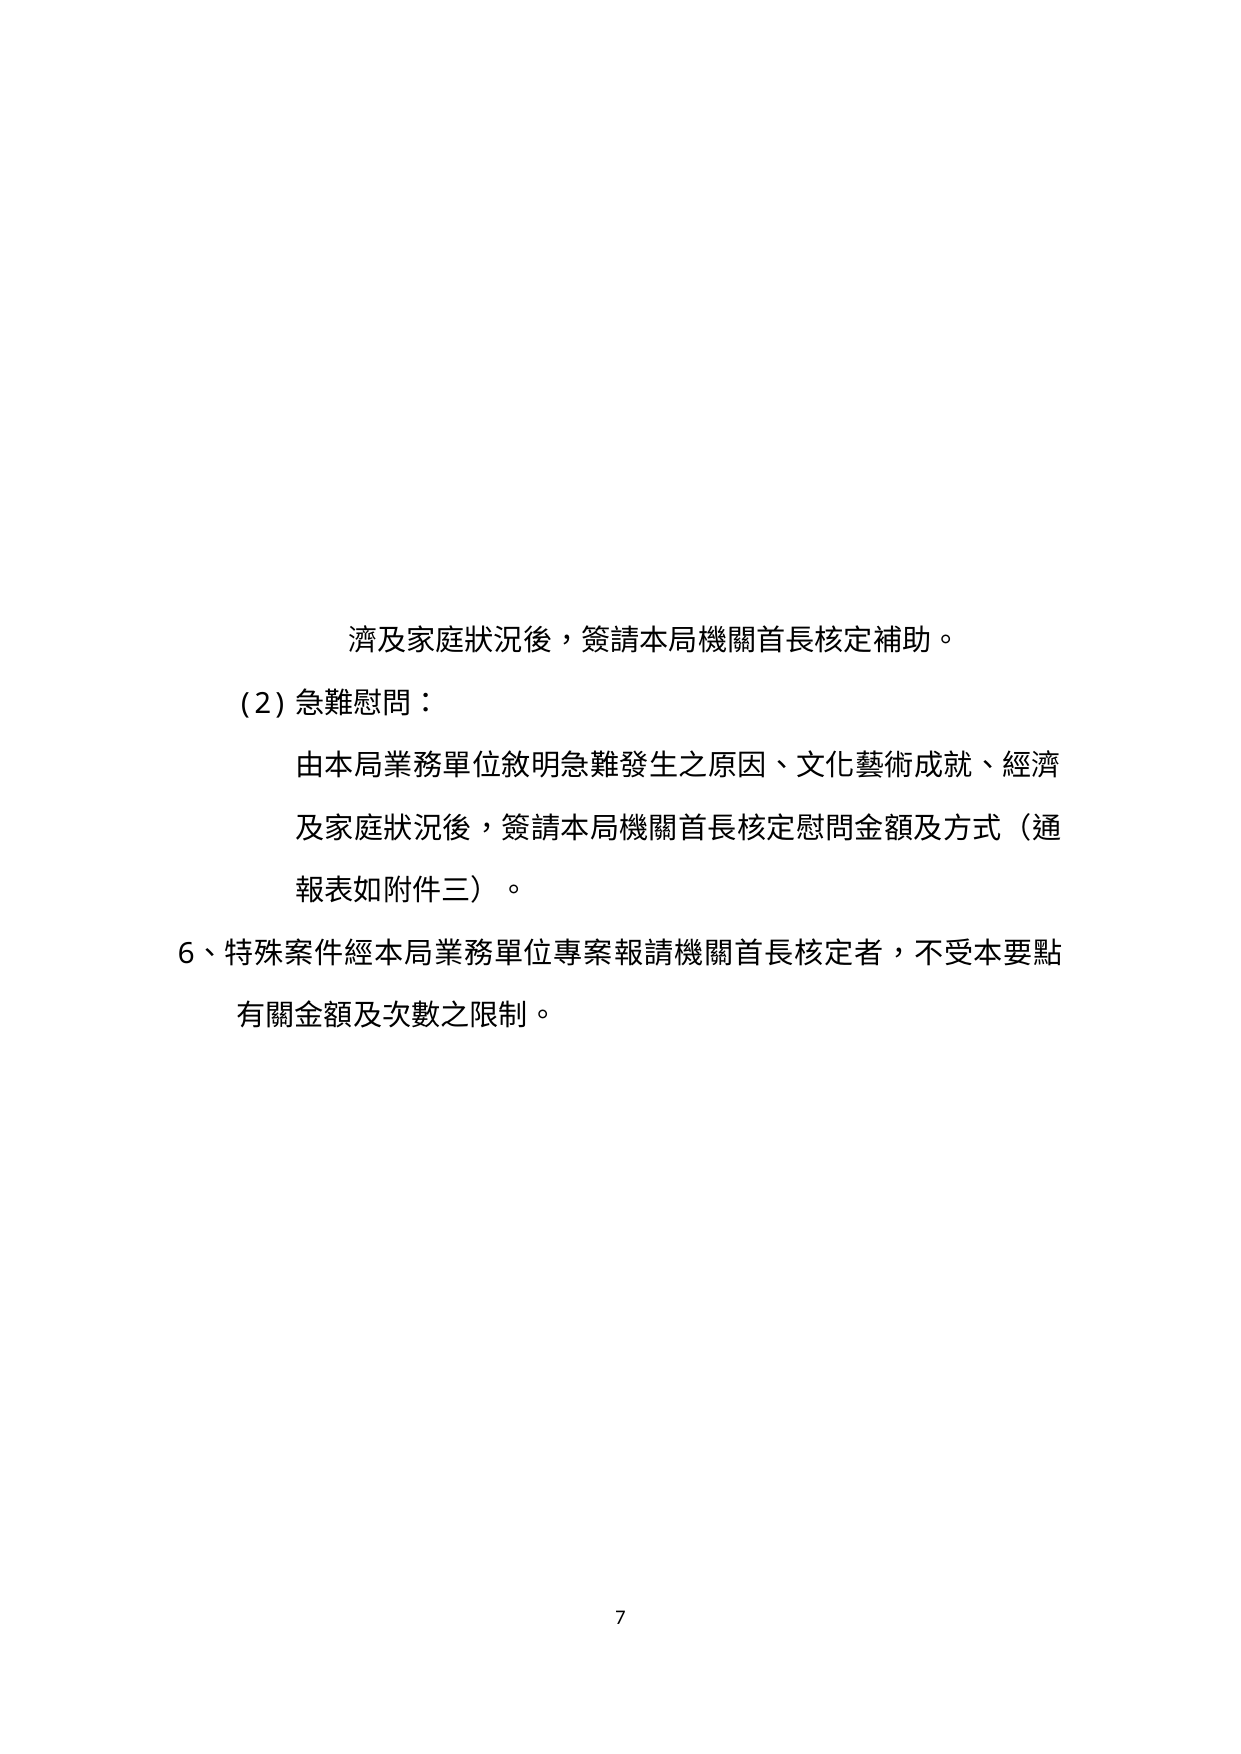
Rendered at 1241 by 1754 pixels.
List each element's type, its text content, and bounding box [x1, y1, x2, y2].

list 急難慰問： [236, 659, 1063, 721]
list 特殊案件經本局業務單位專案報請機關首長核定者，不受本要點有關金額及次數之限制。 [177, 909, 1063, 1034]
text 由本局業務單位敘明急難發生之原因、文化藝術成就、經濟及家庭狀況後，簽請本局機關首長核定慰問金額及方式（通報表如附件三）。 [295, 721, 1063, 909]
text 濟及家庭狀況後，簽請本局機關首長核定補助。 [295, 596, 1063, 659]
